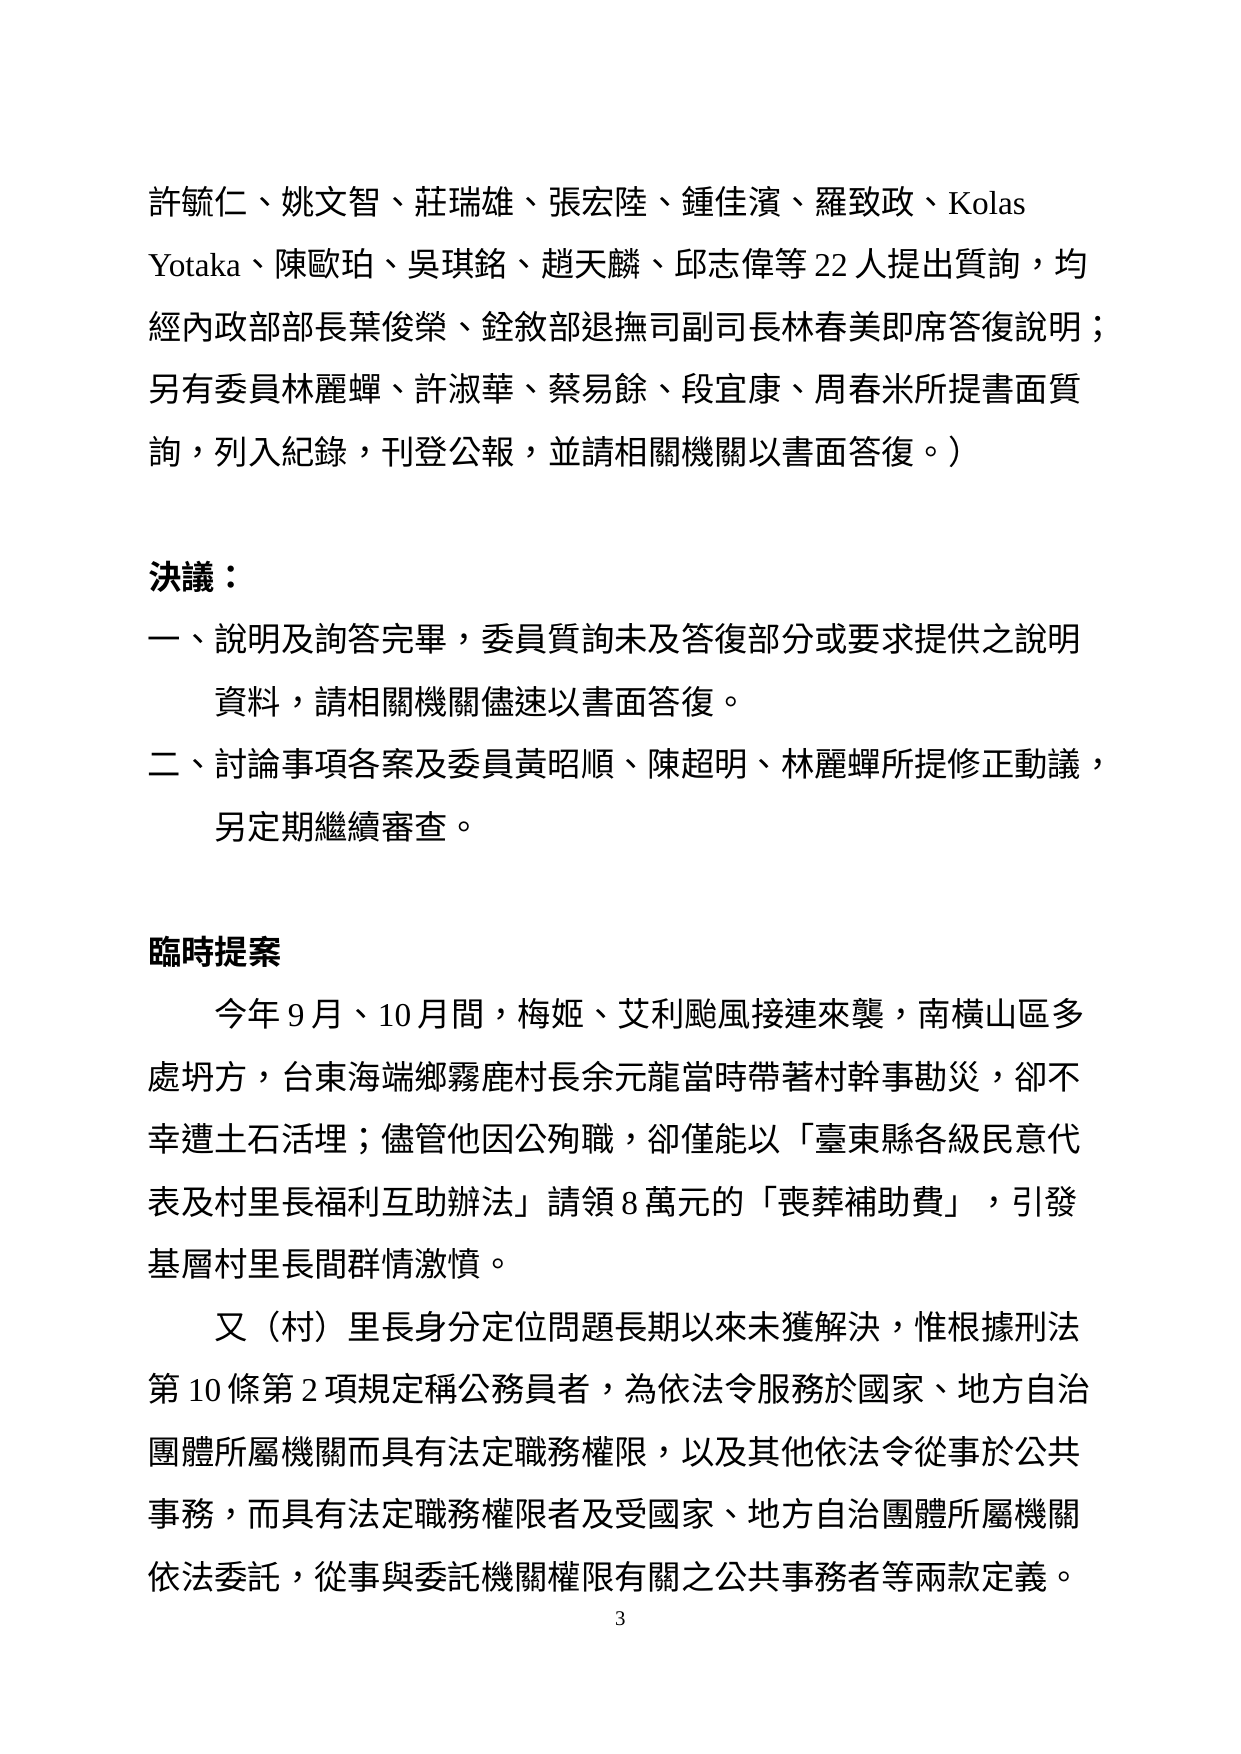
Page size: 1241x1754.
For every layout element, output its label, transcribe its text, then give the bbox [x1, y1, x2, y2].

text 二、討論事項各案及委員黃昭順、陳超明、林麗蟬所提修正動議，另定期繼續審查。 [148, 721, 1092, 846]
text 又（村）里長身分定位問題長期以來未獲解決，惟根據刑法第10條第2項規定稱公務員者，為依法令服務於國家、地方自治團體所屬機關而具有法定職務權限，以及其他依法令從事於公共事務，而具有法定職務權限者及受國家、地方自治團體所屬機關依法委託，從事與委託機關權限有關之公共事務者等兩款定義。 [148, 1283, 1092, 1596]
text 臨時提案 [148, 908, 1081, 971]
text （本次會議經委員羅致政、趙天麟、徐榛蔚說明提案要旨，內政部部長葉俊榮報告；委員賴瑞隆、徐榛蔚、陳怡潔、林德福、黃昭順、李俊俋、陳超明、洪宗熠、陳其邁、鄭天財、周陳秀霞、許毓仁、姚文智、莊瑞雄、張宏陸、鍾佳濱、羅致政、Kolas Yotaka、陳歐珀、吳琪銘、趙天麟、邱志偉等22人提出質詢，均經內政部部長葉俊榮、銓敘部退撫司副司長林春美即席答復說明；另有委員林麗蟬、許淑華、蔡易餘、段宜康、周春米所提書面質詢，列入紀錄，刊登公報，並請相關機關以書面答復。） [148, 158, 1092, 471]
text 決議： [148, 533, 1081, 596]
text 今年9月、10月間，梅姬、艾利颱風接連來襲，南橫山區多處坍方，台東海端鄉霧鹿村長余元龍當時帶著村幹事勘災，卻不幸遭土石活埋；儘管他因公殉職，卻僅能以「臺東縣各級民意代表及村里長福利互助辦法」請領8萬元的「喪葬補助費」，引發基層村里長間群情激憤。 [148, 971, 1092, 1283]
text 一、說明及詢答完畢，委員質詢未及答復部分或要求提供之說明資料，請相關機關儘速以書面答復。 [148, 596, 1092, 721]
